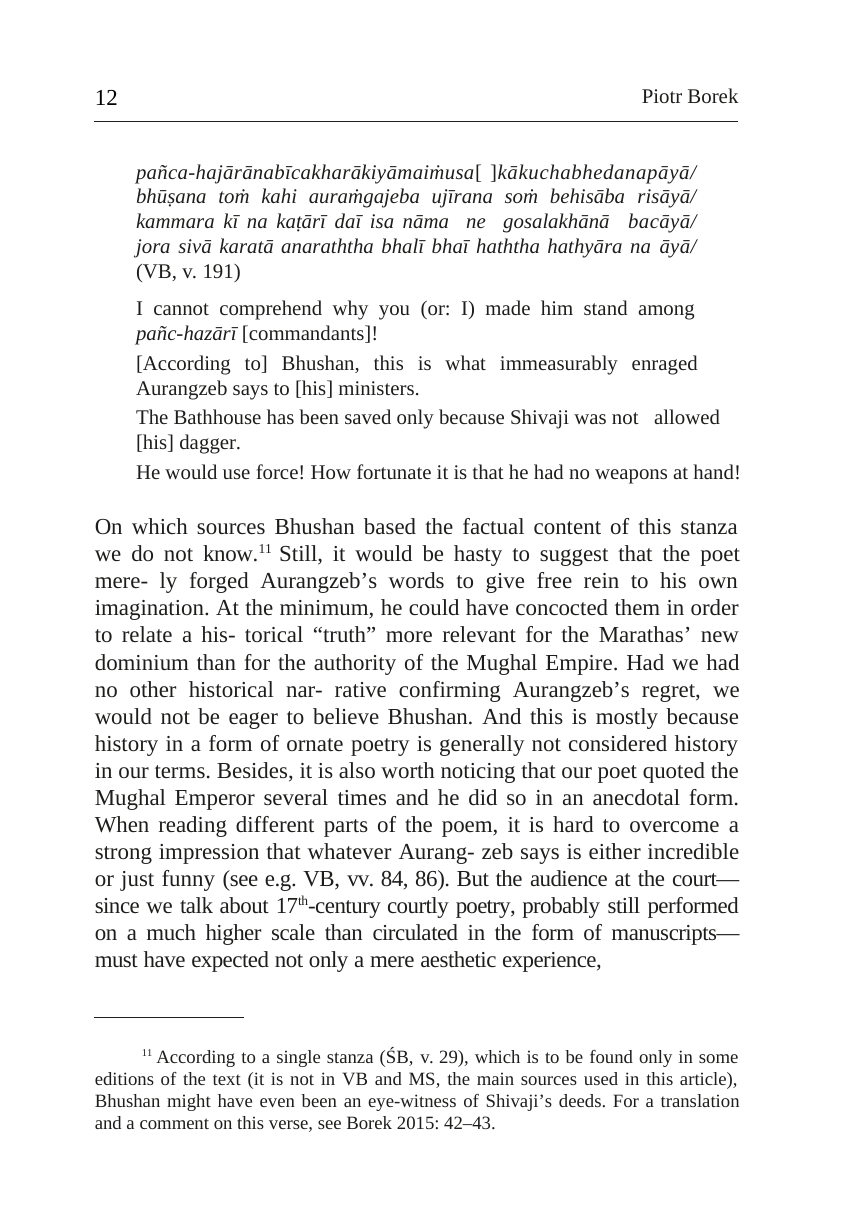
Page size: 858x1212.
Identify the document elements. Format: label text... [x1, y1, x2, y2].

text [his] dagger. [136, 430, 751, 454]
text pañca-hajārānabīcakharākiyāmaiṁusa[ ]kākuchabhedanapāyā/ bhūṣana toṁ kahi auraṁgajeba ujīrana soṁ behisāba risāyā/ kammara kī na kaṭārī daī isa nāma ne gosalakhānā bacāyā/ jora sivā karatā anaraththa bhalī bhaī haththa hathyāra na āyā/ (VB, v. 191) [136, 160, 698, 283]
text The Bathhouse has been saved only because Shivaji was not allowed [136, 405, 751, 429]
text 11 According to a single stanza (ŚB, v. 29), which is to be found only in some editions of the text (it is not in VB and MS, the main sources used in this article), Bhushan might have even been an eye-witness of Shivaji’s deeds. For a translation and a comment on this verse, see Borek 2015: 42–43. [94, 1046, 739, 1134]
text On which sources Bhushan based the factual content of this stanza we do not know.11 Still, it would be hasty to suggest that the poet mere- ly forged Aurangzeb’s words to give free rein to his own imagination. At the minimum, he could have concocted them in order to relate a his- torical “truth” more relevant for the Marathas’ new dominium than for the authority of the Mughal Empire. Had we had no other historical nar- rative confirming Aurangzeb’s regret, we would not be eager to believe Bhushan. And this is mostly because history in a form of ornate poetry is generally not considered history in our terms. Besides, it is also worth noticing that our poet quoted the Mughal Emperor several times and he did so in an anecdotal form. When reading different parts of the poem, it is hard to overcome a strong impression that whatever Aurang- zeb says is either incredible or just funny (see e.g. VB, vv. 84, 86). But the audience at the court—since we talk about 17th-century courtly poetry, probably still performed on a much higher scale than circulated in the form of manuscripts—must have expected not only a mere aesthetic experience, [94, 513, 739, 973]
text I cannot comprehend why you (or: I) made him stand among [136, 296, 751, 320]
text pañc-hazārī [commandants]! [136, 321, 751, 345]
text [According to] Bhushan, this is what immeasurably enraged Aurangzeb says to [his] ministers. [136, 351, 698, 399]
text He would use force! How fortunate it is that he had no weapons at hand! [136, 460, 751, 484]
